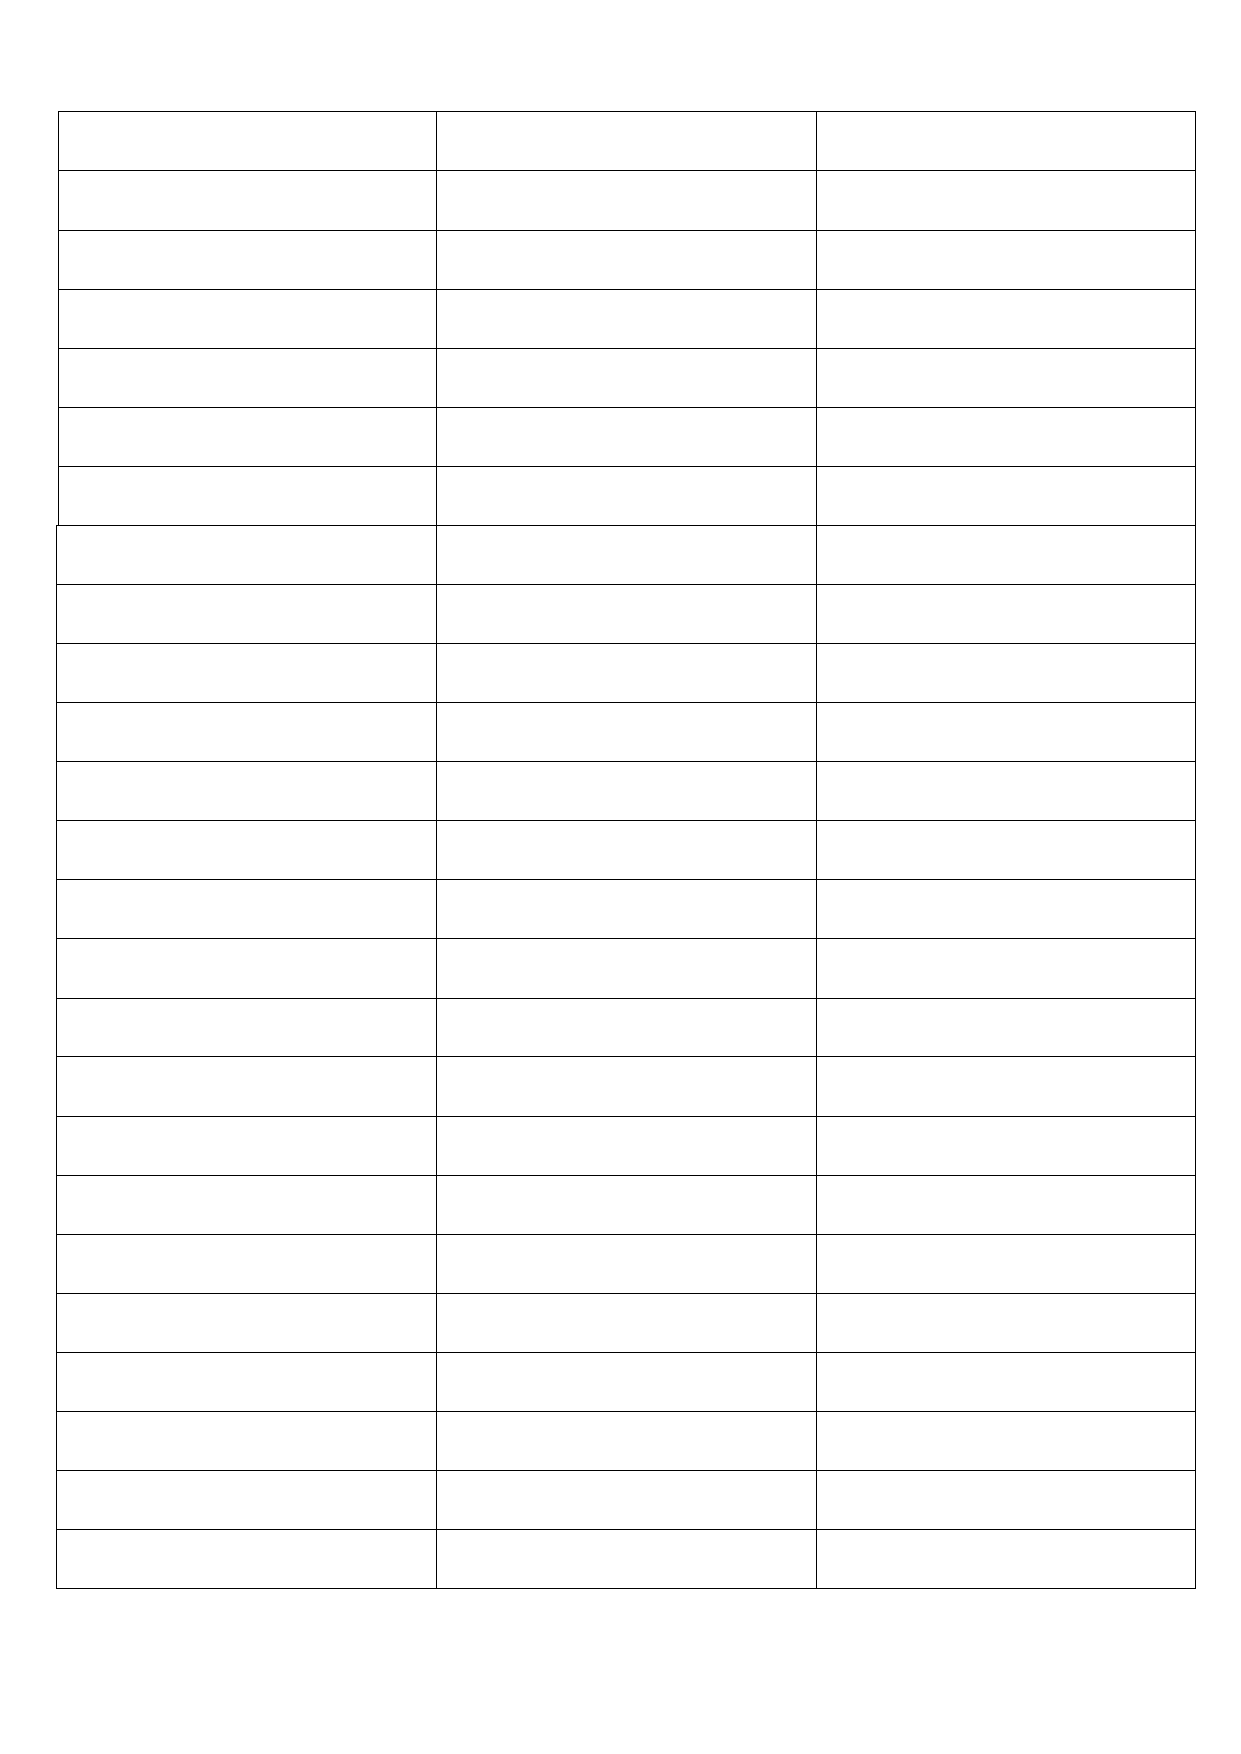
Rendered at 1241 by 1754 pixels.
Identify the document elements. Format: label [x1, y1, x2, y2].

table_cell [57, 1294, 436, 1352]
table_cell [817, 1235, 1195, 1293]
table_cell [817, 112, 1195, 170]
table_cell [437, 1353, 816, 1411]
table_cell [817, 349, 1195, 407]
table_cell [817, 939, 1195, 997]
table_cell [817, 644, 1195, 702]
table_cell [817, 999, 1195, 1056]
table_cell [59, 112, 436, 170]
table_cell [59, 349, 436, 407]
table_cell [437, 349, 816, 407]
table_cell [57, 1176, 436, 1234]
table_cell [57, 1057, 436, 1116]
table_cell [437, 585, 816, 643]
table_cell [437, 112, 816, 170]
table_cell [437, 171, 816, 229]
table_cell [437, 939, 816, 997]
table_cell [437, 880, 816, 938]
table_cell [437, 467, 816, 525]
table_cell [437, 1294, 816, 1352]
table_cell [57, 1471, 436, 1529]
table_cell [57, 821, 436, 879]
table_cell [817, 585, 1195, 643]
table_header [57, 526, 436, 584]
table_cell [817, 1530, 1195, 1588]
table_cell [817, 231, 1195, 288]
table_cell [437, 1530, 816, 1588]
table_cell [437, 1057, 816, 1116]
table_cell [59, 231, 436, 288]
table_cell [817, 467, 1195, 525]
table_cell [57, 585, 436, 643]
table_cell [57, 1117, 436, 1174]
table_cell [57, 1412, 436, 1470]
table_cell [817, 290, 1195, 348]
table_cell [437, 290, 816, 348]
table_cell [437, 644, 816, 702]
table_cell [57, 880, 436, 938]
table_cell [817, 821, 1195, 879]
table_cell [817, 703, 1195, 761]
table_cell [817, 171, 1195, 229]
table_cell [437, 762, 816, 820]
table_cell [817, 1412, 1195, 1470]
table_cell [437, 999, 816, 1056]
table_cell [59, 171, 436, 229]
table_cell [817, 1057, 1195, 1116]
table_cell [817, 1353, 1195, 1411]
table_cell [57, 1353, 436, 1411]
table_cell [437, 821, 816, 879]
table_cell [437, 1117, 816, 1174]
table_cell [57, 999, 436, 1056]
table_cell [57, 939, 436, 997]
table_cell [437, 1412, 816, 1470]
table_cell [817, 1294, 1195, 1352]
table_cell [817, 1176, 1195, 1234]
table_cell [437, 1176, 816, 1234]
table_cell [437, 408, 816, 466]
table_cell [437, 231, 816, 288]
table_header [437, 526, 816, 584]
table_cell [817, 762, 1195, 820]
table_cell [57, 644, 436, 702]
table_cell [59, 408, 436, 466]
table_cell [817, 1471, 1195, 1529]
table_cell [57, 1235, 436, 1293]
table_header [817, 526, 1195, 584]
table_cell [57, 762, 436, 820]
table_cell [57, 703, 436, 761]
table_cell [59, 290, 436, 348]
table_cell [57, 1530, 436, 1588]
table_cell [437, 703, 816, 761]
table_cell [817, 880, 1195, 938]
table_cell [437, 1471, 816, 1529]
table_cell [817, 408, 1195, 466]
table_cell [437, 1235, 816, 1293]
table_cell [59, 467, 436, 525]
table_cell [817, 1117, 1195, 1174]
